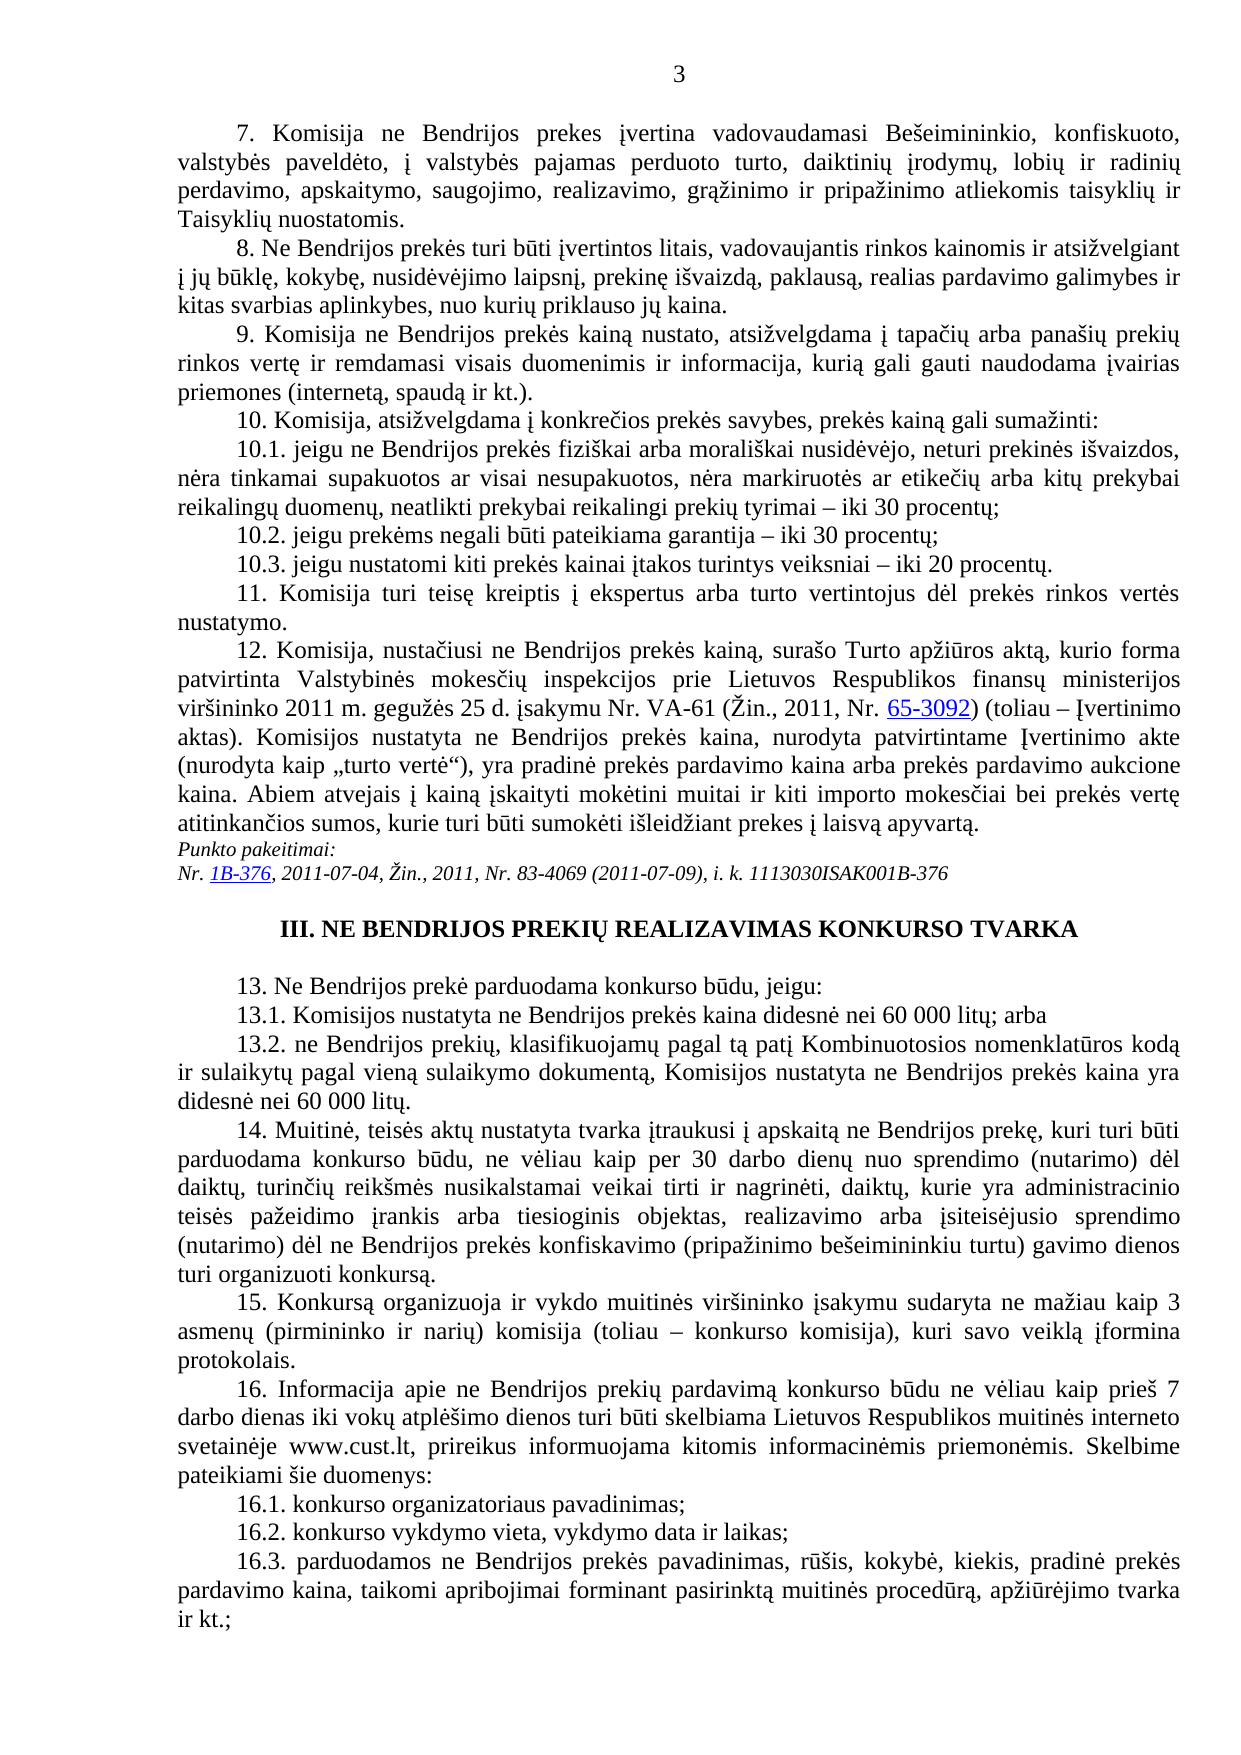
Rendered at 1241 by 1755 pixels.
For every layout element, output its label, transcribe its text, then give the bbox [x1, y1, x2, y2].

text 10. Komisija, atsižvelgdama į konkrečios prekės savybes, prekės kainą gali sumažinti: [177, 406, 1181, 434]
text 16. Informacija apie ne Bendrijos prekių pardavimą konkurso būdu ne vėliau kaip prieš 7 darbo dienas iki vokų atplėšimo dienos turi būti skelbiama Lietuvos Respublikos muitinės interneto svetainėje www.cust.lt, prireikus informuojama kitomis informacinėmis priemonėmis. Skelbime pateikiami šie duomenys: [177, 1374, 1181, 1489]
text 12. Komisija, nustačiusi ne Bendrijos prekės kainą, surašo Turto apžiūros aktą, kurio forma patvirtinta Valstybinės mokesčių inspekcijos prie Lietuvos Respublikos finansų ministerijos viršininko 2011 m. gegužės 25 d. įsakymu Nr. VA-61 (Žin., 2011, Nr. 65-3092) (toliau – Įvertinimo aktas). Komisijos nustatyta ne Bendrijos prekės kaina, nurodyta patvirtintame Įvertinimo akte (nurodyta kaip „turto vertė“), yra pradinė prekės pardavimo kaina arba prekės pardavimo aukcione kaina. Abiem atvejais į kainą įskaityti mokėtini muitai ir kiti importo mokesčiai bei prekės vertę atitinkančios sumos, kurie turi būti sumokėti išleidžiant prekes į laisvą apyvartą. [177, 636, 1181, 837]
text 8. Ne Bendrijos prekės turi būti įvertintos litais, vadovaujantis rinkos kainomis ir atsižvelgiant į jų būklę, kokybę, nusidėvėjimo laipsnį, prekinę išvaizdą, paklausą, realias pardavimo galimybes ir kitas svarbias aplinkybes, nuo kurių priklauso jų kaina. [177, 233, 1181, 319]
text Nr. 1B-376, 2011-07-04, Žin., 2011, Nr. 83-4069 (2011-07-09), i. k. 1113030ISAK001B-376 [177, 861, 1181, 885]
text Punkto pakeitimai: [177, 837, 1181, 861]
text 13.1. Komisijos nustatyta ne Bendrijos prekės kaina didesnė nei 60 000 litų; arba [177, 1000, 1181, 1029]
text 15. Konkursą organizuoja ir vykdo muitinės viršininko įsakymu sudaryta ne mažiau kaip 3 asmenų (pirmininko ir narių) komisija (toliau – konkurso komisija), kuri savo veiklą įformina protokolais. [177, 1287, 1181, 1374]
text III. NE BENDRIJOS PREKIŲ REALIZAVIMAS KONKURSO TVARKA [177, 914, 1181, 942]
text 16.1. konkurso organizatoriaus pavadinimas; [177, 1489, 1181, 1517]
text 9. Komisija ne Bendrijos prekės kainą nustato, atsižvelgdama į tapačių arba panašių prekių rinkos vertę ir remdamasi visais duomenimis ir informacija, kurią gali gauti naudodama įvairias priemones (internetą, spaudą ir kt.). [177, 319, 1181, 406]
text 7. Komisija ne Bendrijos prekes įvertina vadovaudamasi Bešeimininkio, konfiskuoto, valstybės paveldėto, į valstybės pajamas perduoto turto, daiktinių įrodymų, lobių ir radinių perdavimo, apskaitymo, saugojimo, realizavimo, grąžinimo ir pripažinimo atliekomis taisyklių ir Taisyklių nuostatomis. [177, 118, 1181, 233]
text 10.1. jeigu ne Bendrijos prekės fiziškai arba morališkai nusidėvėjo, neturi prekinės išvaizdos, nėra tinkamai supakuotos ar visai nesupakuotos, nėra markiruotės ar etikečių arba kitų prekybai reikalingų duomenų, neatlikti prekybai reikalingi prekių tyrimai – iki 30 procentų; [177, 434, 1181, 521]
text 10.2. jeigu prekėms negali būti pateikiama garantija – iki 30 procentų; [177, 521, 1181, 549]
text 10.3. jeigu nustatomi kiti prekės kainai įtakos turintys veiksniai – iki 20 procentų. [177, 549, 1181, 578]
text 11. Komisija turi teisę kreiptis į ekspertus arba turto vertintojus dėl prekės rinkos vertės nustatymo. [177, 578, 1181, 636]
text 14. Muitinė, teisės aktų nustatyta tvarka įtraukusi į apskaitą ne Bendrijos prekę, kuri turi būti parduodama konkurso būdu, ne vėliau kaip per 30 darbo dienų nuo sprendimo (nutarimo) dėl daiktų, turinčių reikšmės nusikalstamai veikai tirti ir nagrinėti, daiktų, kurie yra administracinio teisės pažeidimo įrankis arba tiesioginis objektas, realizavimo arba įsiteisėjusio sprendimo (nutarimo) dėl ne Bendrijos prekės konfiskavimo (pripažinimo bešeimininkiu turtu) gavimo dienos turi organizuoti konkursą. [177, 1115, 1181, 1287]
text 13. Ne Bendrijos prekė parduodama konkurso būdu, jeigu: [177, 971, 1181, 1000]
text 13.2. ne Bendrijos prekių, klasifikuojamų pagal tą patį Kombinuotosios nomenklatūros kodą ir sulaikytų pagal vieną sulaikymo dokumentą, Komisijos nustatyta ne Bendrijos prekės kaina yra didesnė nei 60 000 litų. [177, 1029, 1181, 1115]
text 16.2. konkurso vykdymo vieta, vykdymo data ir laikas; [177, 1517, 1181, 1546]
text 16.3. parduodamos ne Bendrijos prekės pavadinimas, rūšis, kokybė, kiekis, pradinė prekės pardavimo kaina, taikomi apribojimai forminant pasirinktą muitinės procedūrą, apžiūrėjimo tvarka ir kt.; [177, 1546, 1181, 1632]
